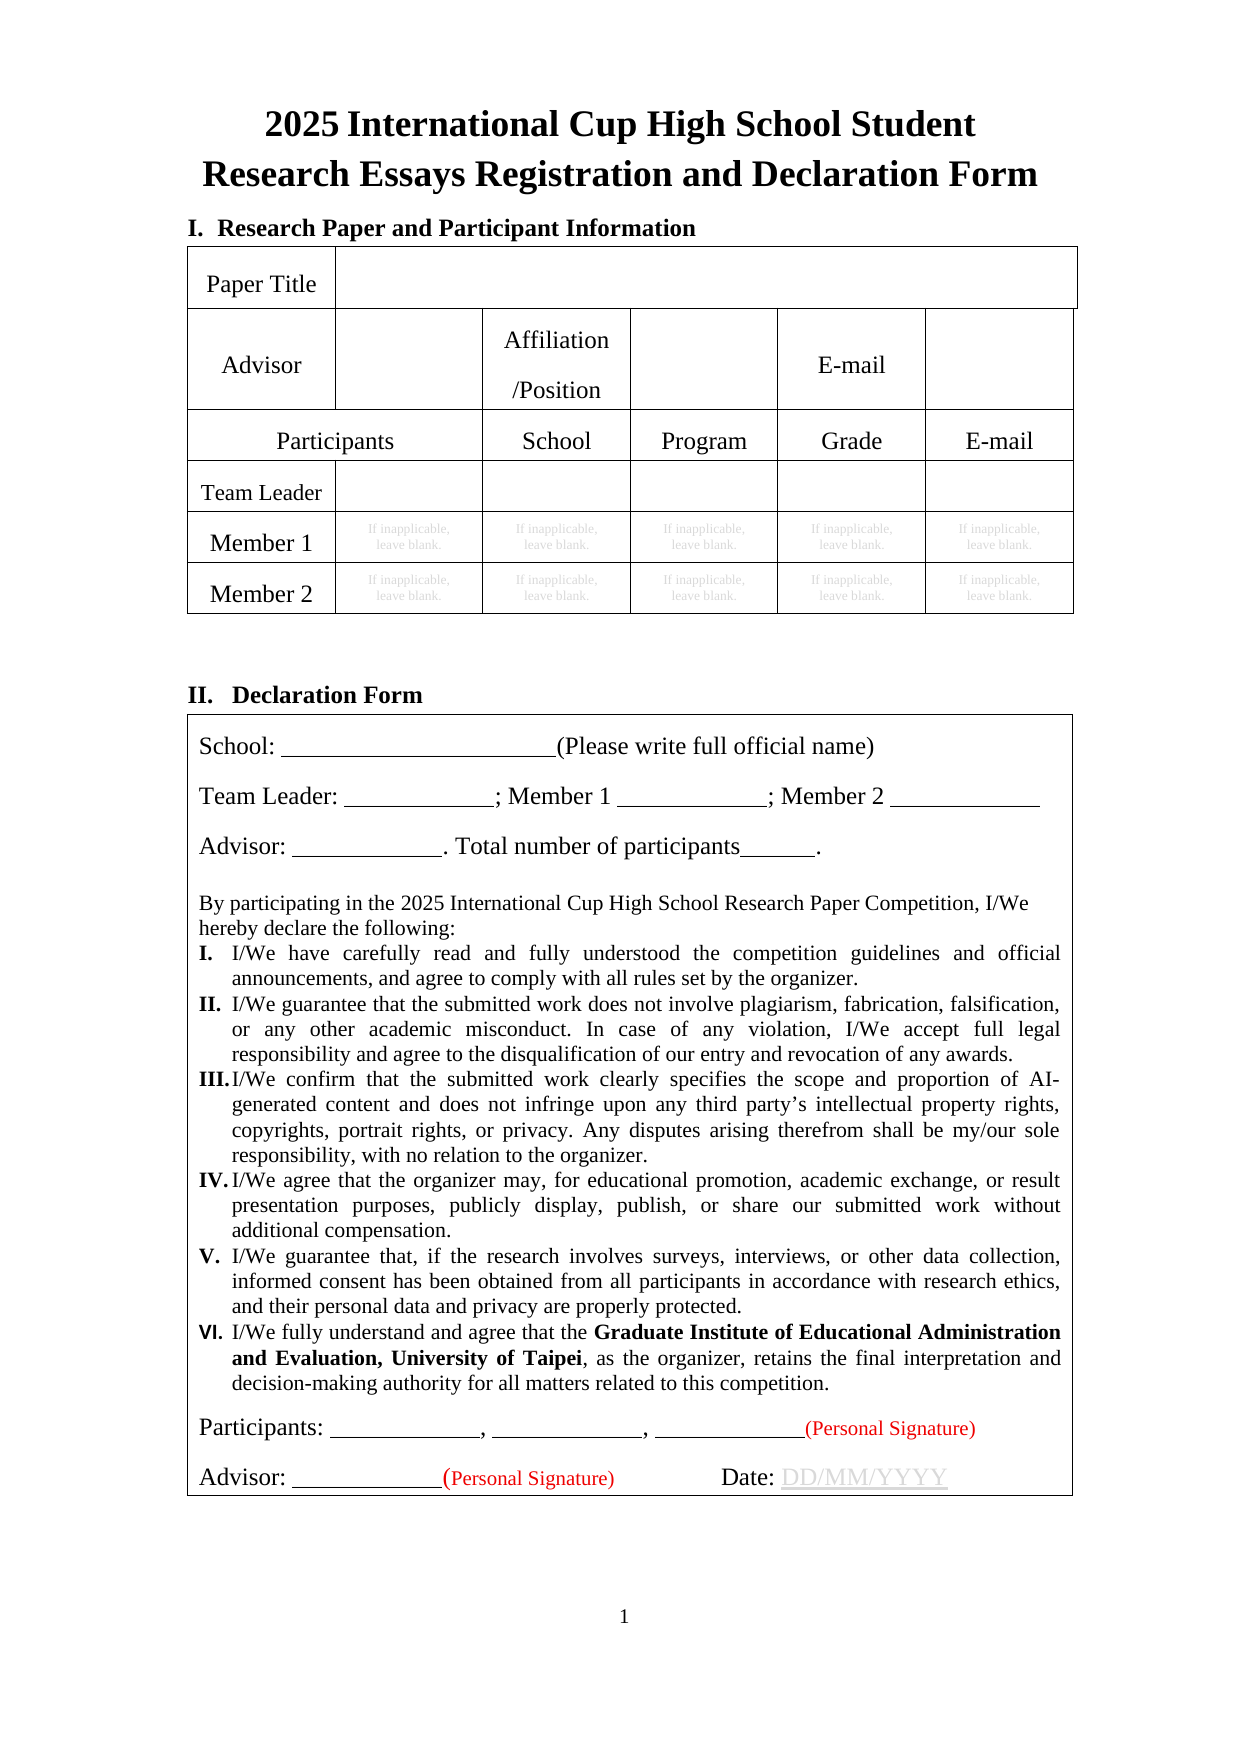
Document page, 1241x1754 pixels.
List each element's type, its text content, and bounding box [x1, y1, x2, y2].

table_cell [631, 309, 777, 408]
table_cell If inapplicable, leave blank. [336, 563, 482, 613]
table_cell [926, 309, 1073, 408]
table_cell If inapplicable, leave blank. [778, 563, 925, 613]
table_cell If inapplicable, leave blank. [483, 563, 630, 613]
table_header [336, 247, 1077, 307]
table_cell [336, 461, 482, 511]
table_cell E-mail [778, 309, 925, 408]
list Research Paper and Participant Information [187, 196, 1053, 246]
table_cell If inapplicable, leave blank. [926, 512, 1073, 562]
table_cell [336, 309, 482, 408]
table_cell Advisor [188, 309, 335, 408]
table_cell School [483, 410, 630, 459]
table_cell Member 1 [188, 512, 335, 562]
table_cell [631, 461, 777, 511]
table_cell Grade [778, 410, 925, 459]
table_cell Program [631, 410, 777, 459]
table_cell If inapplicable, leave blank. [926, 563, 1073, 613]
table_cell [778, 461, 925, 511]
table_cell Affiliation /Position [483, 309, 630, 408]
table_cell If inapplicable, leave blank. [483, 512, 630, 562]
table_cell If inapplicable, leave blank. [336, 512, 482, 562]
table_cell Participants [188, 410, 482, 459]
table_cell Team Leader [188, 461, 335, 511]
table_cell [926, 461, 1073, 511]
table_cell [483, 461, 630, 511]
table_header School: ＿＿＿＿＿＿＿＿＿＿＿(Please write full official name) Team Leader: ＿＿＿＿＿＿; Member 1 ＿＿＿＿＿＿; Member 2 ＿＿＿＿＿＿ Advisor: ＿＿＿＿＿＿. Total number of participants＿＿＿. By participating in the 2025 International Cup High School Research Paper Competition, I/We hereby declare the following: I/We have carefully read and fully understood the competition guidelines and official announcements, and agree to comply with all rules set by the organizer. I/We guarantee that the submitted work does not involve plagiarism, fabrication, falsification, or any other academic misconduct. In case of any violation, I/We accept full legal responsibility and agree to the disqualification of our entry and revocation of any awards. I/We confirm that the submitted work clearly specifies the scope and proportion of AI-generated content and does not infringe upon any third party’s intellectual property rights, copyrights, portrait rights, or privacy. Any disputes arising therefrom shall be my/our sole responsibility, with no relation to the organizer. I/We agree that the organizer may, for educational promotion, academic exchange, or result presentation purposes, publicly display, publish, or share our submitted work without additional compensation. I/We guarantee that, if the research involves surveys, interviews, or other data collection, informed consent has been obtained from all participants in accordance with research ethics, and their personal data and privacy are properly protected. I/We fully understand and agree that the Graduate Institute of Educational Administration and Evaluation, University of Taipei, as the organizer, retains the final interpretation and decision-making authority for all matters related to this competition. Participants: ＿＿＿＿＿＿, ＿＿＿＿＿＿, ＿＿＿＿＿＿(Personal Signature) Advisor: ＿＿＿＿＿＿(Personal Signature) Date: DD/MM/YYYY [188, 715, 1072, 1495]
table_cell If inapplicable, leave blank. [778, 512, 925, 562]
text 2025 International Cup High School Student Research Essays Registration and Declaration Form [187, 96, 1053, 196]
table_cell If inapplicable, leave blank. [631, 512, 777, 562]
table_cell E-mail [926, 410, 1073, 459]
list Declaration Form [187, 664, 1053, 714]
table_header Paper Title [188, 247, 335, 307]
table_cell If inapplicable, leave blank. [631, 563, 777, 613]
table_cell Member 2 [188, 563, 335, 613]
